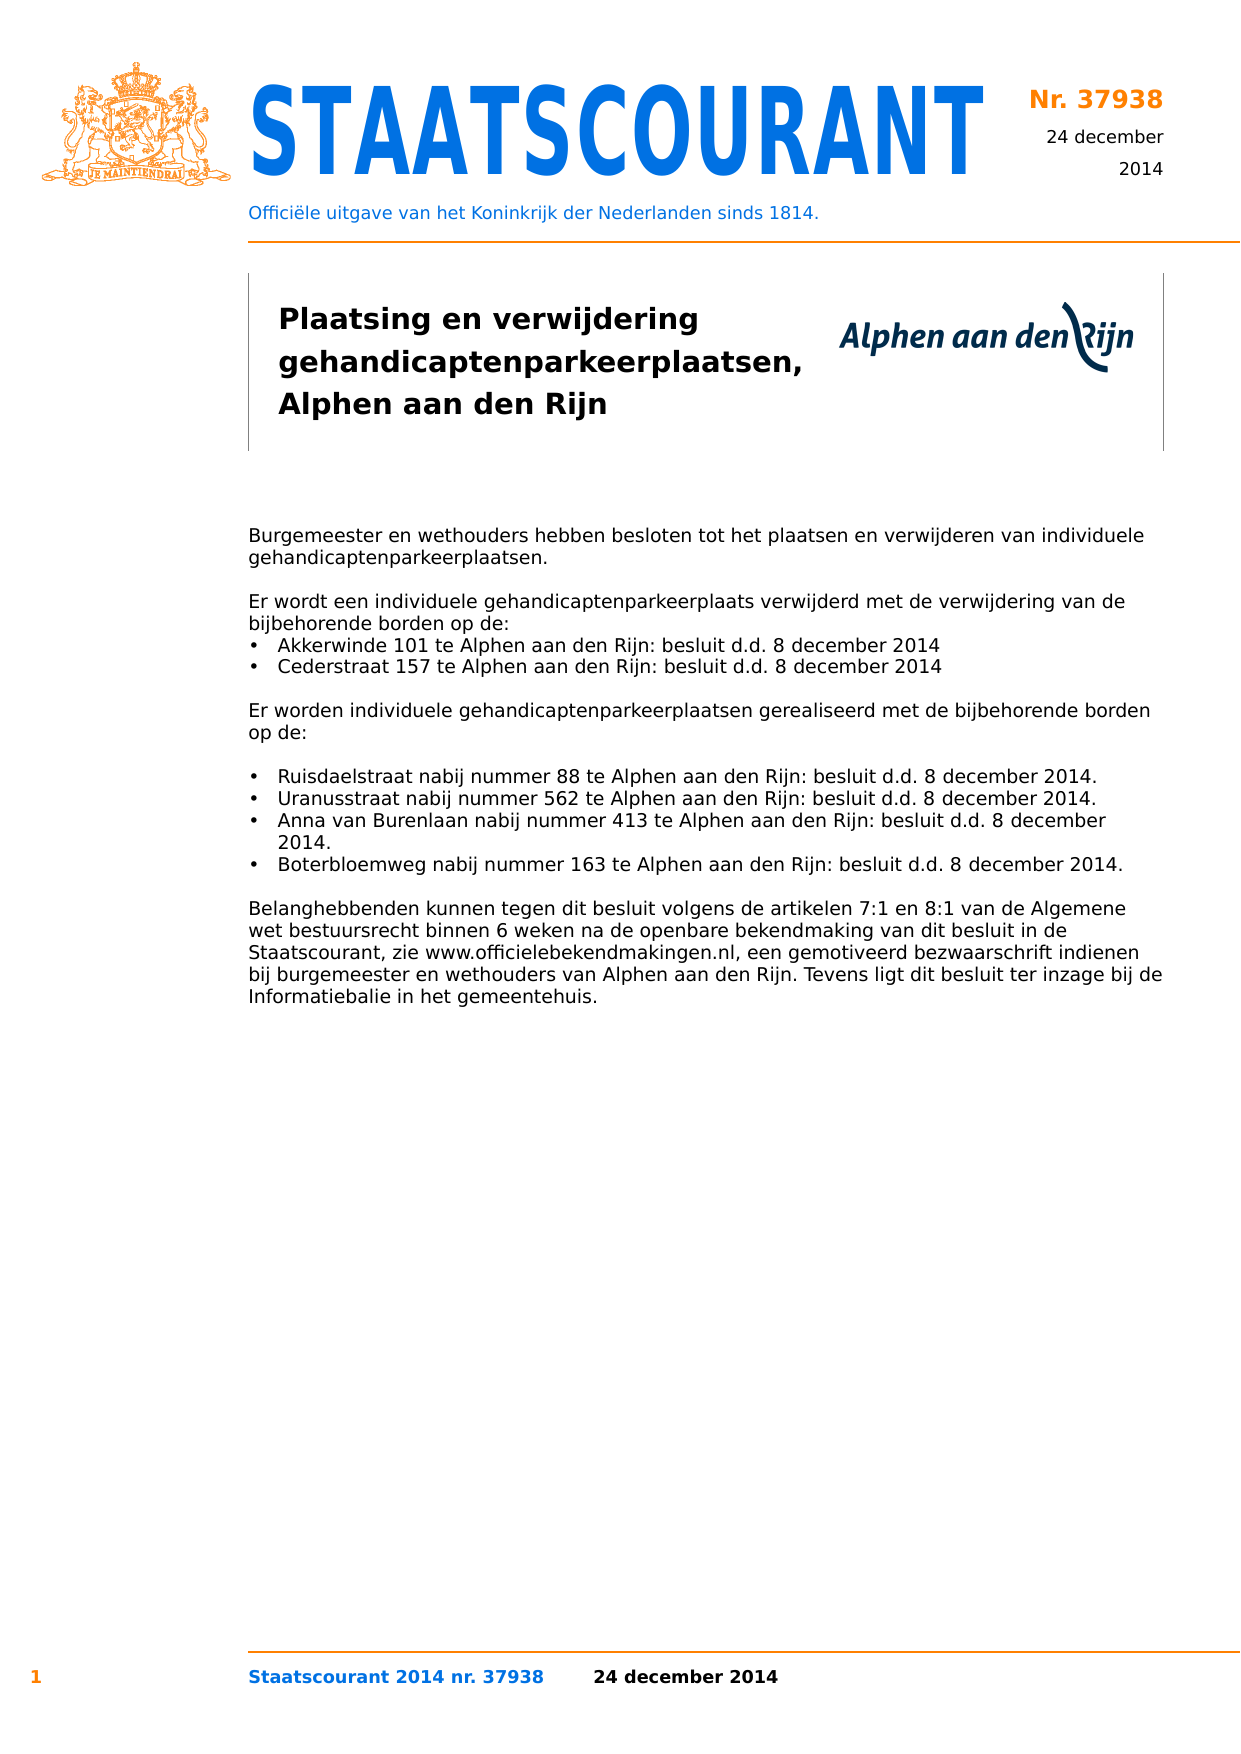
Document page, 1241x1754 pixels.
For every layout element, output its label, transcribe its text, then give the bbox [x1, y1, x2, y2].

text Burgemeester en wethouders hebben besloten tot het plaatsen en verwijderen van individuele gehandicaptenparkeerplaatsen. [248, 525, 1163, 569]
text • Cederstraat 157 te Alphen aan den Rijn: besluit d.d. 8 december 2014 [248, 656, 1163, 678]
table_header STAATSCOURANT [248, 62, 998, 203]
table_header [25, 62, 248, 241]
text • Uranusstraat nabij nummer 562 te Alphen aan den Rijn: besluit d.d. 8 december 2014. [248, 788, 1163, 810]
table_cell 24 december [998, 121, 1240, 153]
text • Boterbloemweg nabij nummer 163 te Alphen aan den Rijn: besluit d.d. 8 december 2014. [248, 854, 1163, 876]
text • Akkerwinde 101 te Alphen aan den Rijn: besluit d.d. 8 december 2014 [248, 634, 1163, 656]
picture [41, 62, 231, 186]
table_cell 2014 [998, 153, 1240, 203]
subtitle Plaatsing en verwijdering gehandicaptenparkeerplaatsen, Alphen aan den Rijn [249, 273, 1163, 451]
text • Ruisdaelstraat nabij nummer 88 te Alphen aan den Rijn: besluit d.d. 8 december 2014. [248, 766, 1163, 788]
text • Anna van Burenlaan nabij nummer 413 te Alphen aan den Rijn: besluit d.d. 8 december 2014. [248, 810, 1163, 854]
text Er worden individuele gehandicaptenparkeerplaatsen gerealiseerd met de bijbehorende borden op de: [248, 700, 1163, 744]
table_cell Officiële uitgave van het Koninkrijk der Nederlanden sinds 1814. [248, 203, 1240, 241]
table_header Nr. 37938 [998, 62, 1240, 121]
picture [838, 302, 1134, 374]
text Belanghebbenden kunnen tegen dit besluit volgens de artikelen 7:1 en 8:1 van de Algemene wet bestuursrecht binnen 6 weken na de openbare bekendmaking van dit besluit in de Staatscourant, zie www.officielebekendmakingen.nl, een gemotiveerd bezwaarschrift indienen bij burgemeester en wethouders van Alphen aan den Rijn. Tevens ligt dit besluit ter inzage bij de Informatiebalie in het gemeentehuis. [248, 898, 1163, 1008]
text Er wordt een individuele gehandicaptenparkeerplaats verwijderd met de verwijdering van de bijbehorende borden op de: [248, 591, 1163, 634]
